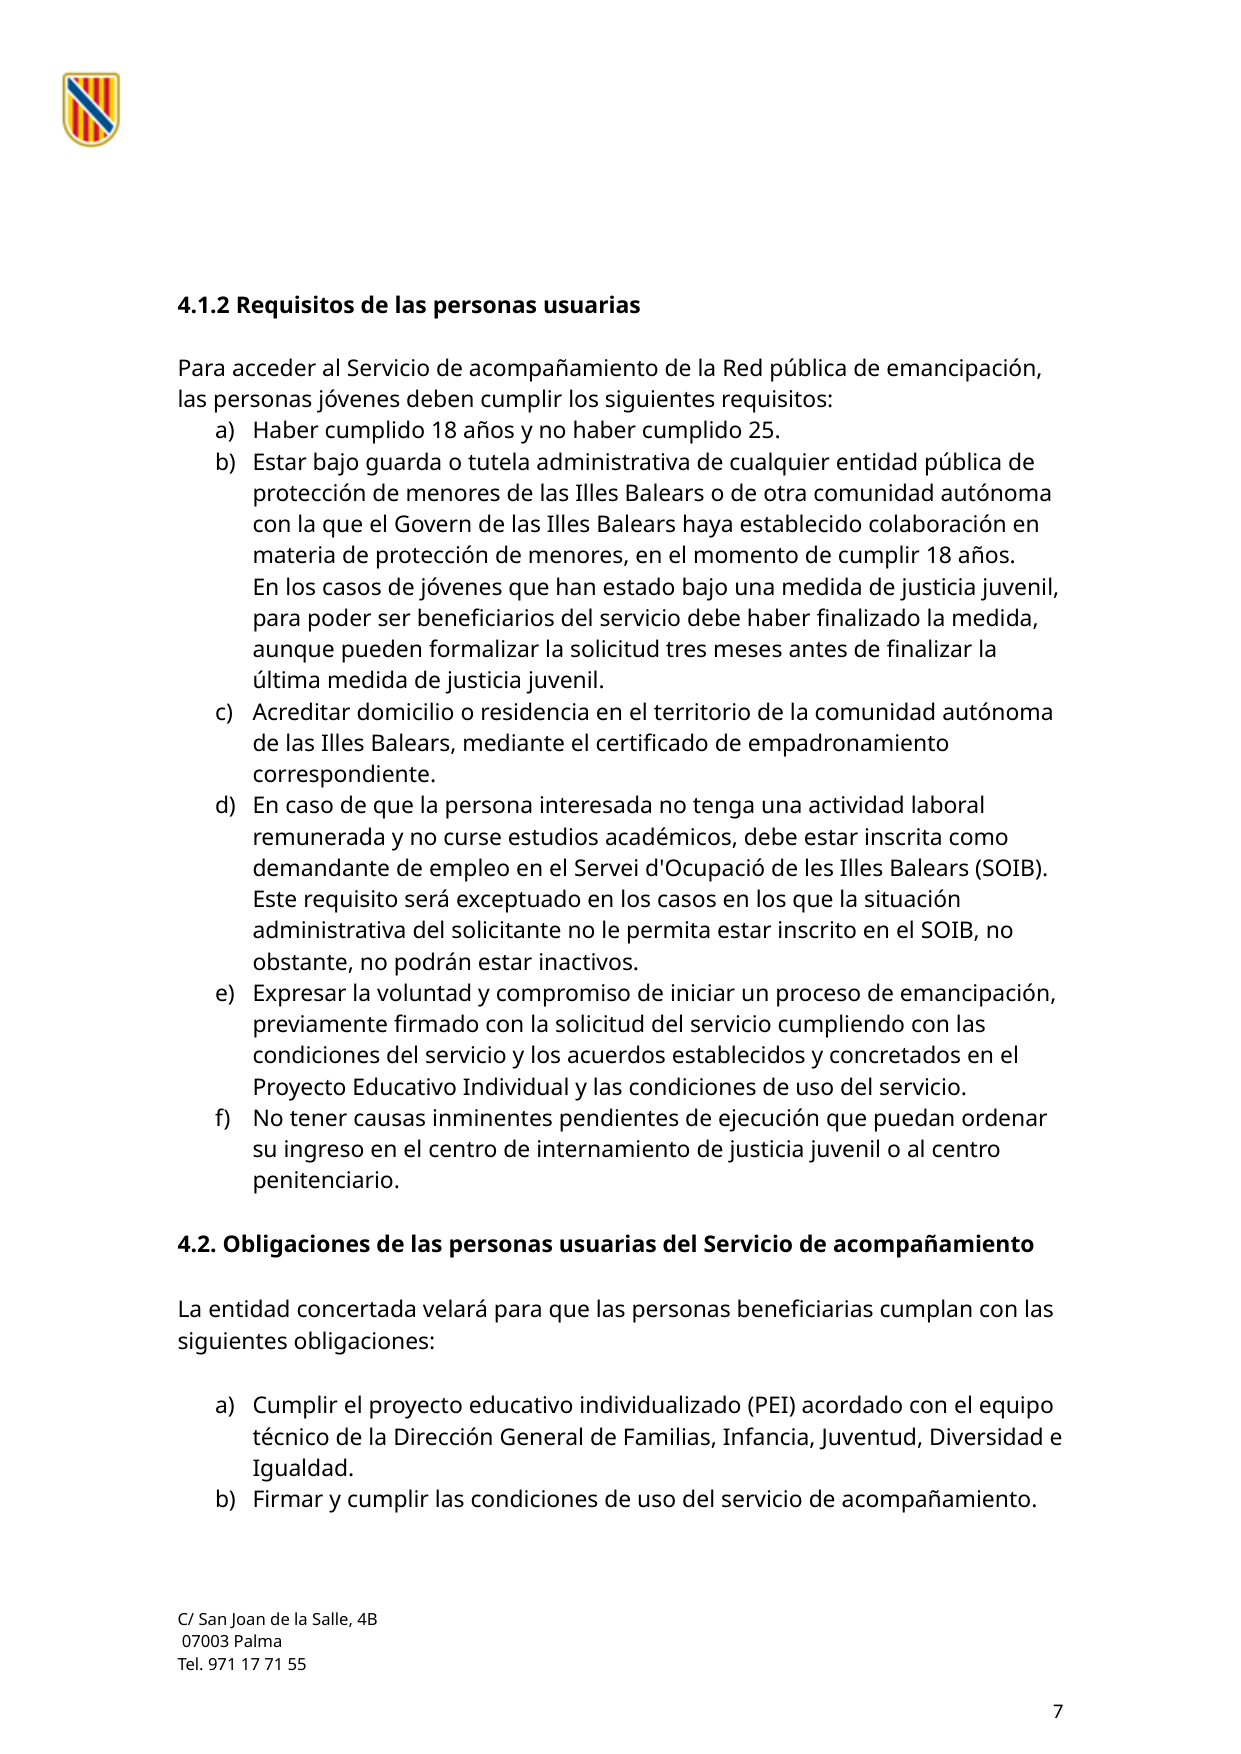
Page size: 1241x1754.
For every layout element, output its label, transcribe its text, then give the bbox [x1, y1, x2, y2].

text 4.1.2 Requisitos de las personas usuarias [177, 289, 1063, 321]
list Haber cumplido 18 años y no haber cumplido 25. [215, 414, 1063, 446]
list No tener causas inminentes pendientes de ejecución que puedan ordenar su ingreso en el centro de internamiento de justicia juvenil o al centro penitenciario. [215, 1102, 1063, 1196]
picture [44, 45, 139, 177]
list Firmar y cumplir las condiciones de uso del servicio de acompañamiento. [215, 1483, 1063, 1514]
list En caso de que la persona interesada no tenga una actividad laboral remunerada y no curse estudios académicos, debe estar inscrita como demandante de empleo en el Servei d'Ocupació de les Illes Balears (SOIB). Este requisito será exceptuado en los casos en los que la situación administrativa del solicitante no le permita estar inscrito en el SOIB, no obstante, no podrán estar inactivos. [215, 789, 1063, 977]
list Acreditar domicilio o residencia en el territorio de la comunidad autónoma de las Illes Balears, mediante el certificado de empadronamiento correspondiente. [215, 696, 1063, 789]
list Expresar la voluntad y compromiso de iniciar un proceso de emancipación, previamente firmado con la solicitud del servicio cumpliendo con las condiciones del servicio y los acuerdos establecidos y concretados en el Proyecto Educativo Individual y las condiciones de uso del servicio. [215, 977, 1063, 1102]
list Estar bajo guarda o tutela administrativa de cualquier entidad pública de protección de menores de las Illes Balears o de otra comunidad autónoma con la que el Govern de las Illes Balears haya establecido colaboración en materia de protección de menores, en el momento de cumplir 18 años. [215, 446, 1063, 571]
text Para acceder al Servicio de acompañamiento de la Red pública de emancipación, las personas jóvenes deben cumplir los siguientes requisitos: [177, 352, 1063, 414]
text La entidad concertada velará para que las personas beneficiarias cumplan con las siguientes obligaciones: [177, 1291, 1063, 1357]
list En los casos de jóvenes que han estado bajo una medida de justicia juvenil, para poder ser beneficiarios del servicio debe haber finalizado la medida, aunque pueden formalizar la solicitud tres meses antes de finalizar la última medida de justicia juvenil. [215, 571, 1063, 696]
text 4.2. Obligaciones de las personas usuarias del Servicio de acompañamiento [177, 1228, 1063, 1260]
list Cumplir el proyecto educativo individualizado (PEI) acordado con el equipo técnico de la Dirección General de Familias, Infancia, Juventud, Diversidad e Igualdad. [215, 1389, 1063, 1483]
